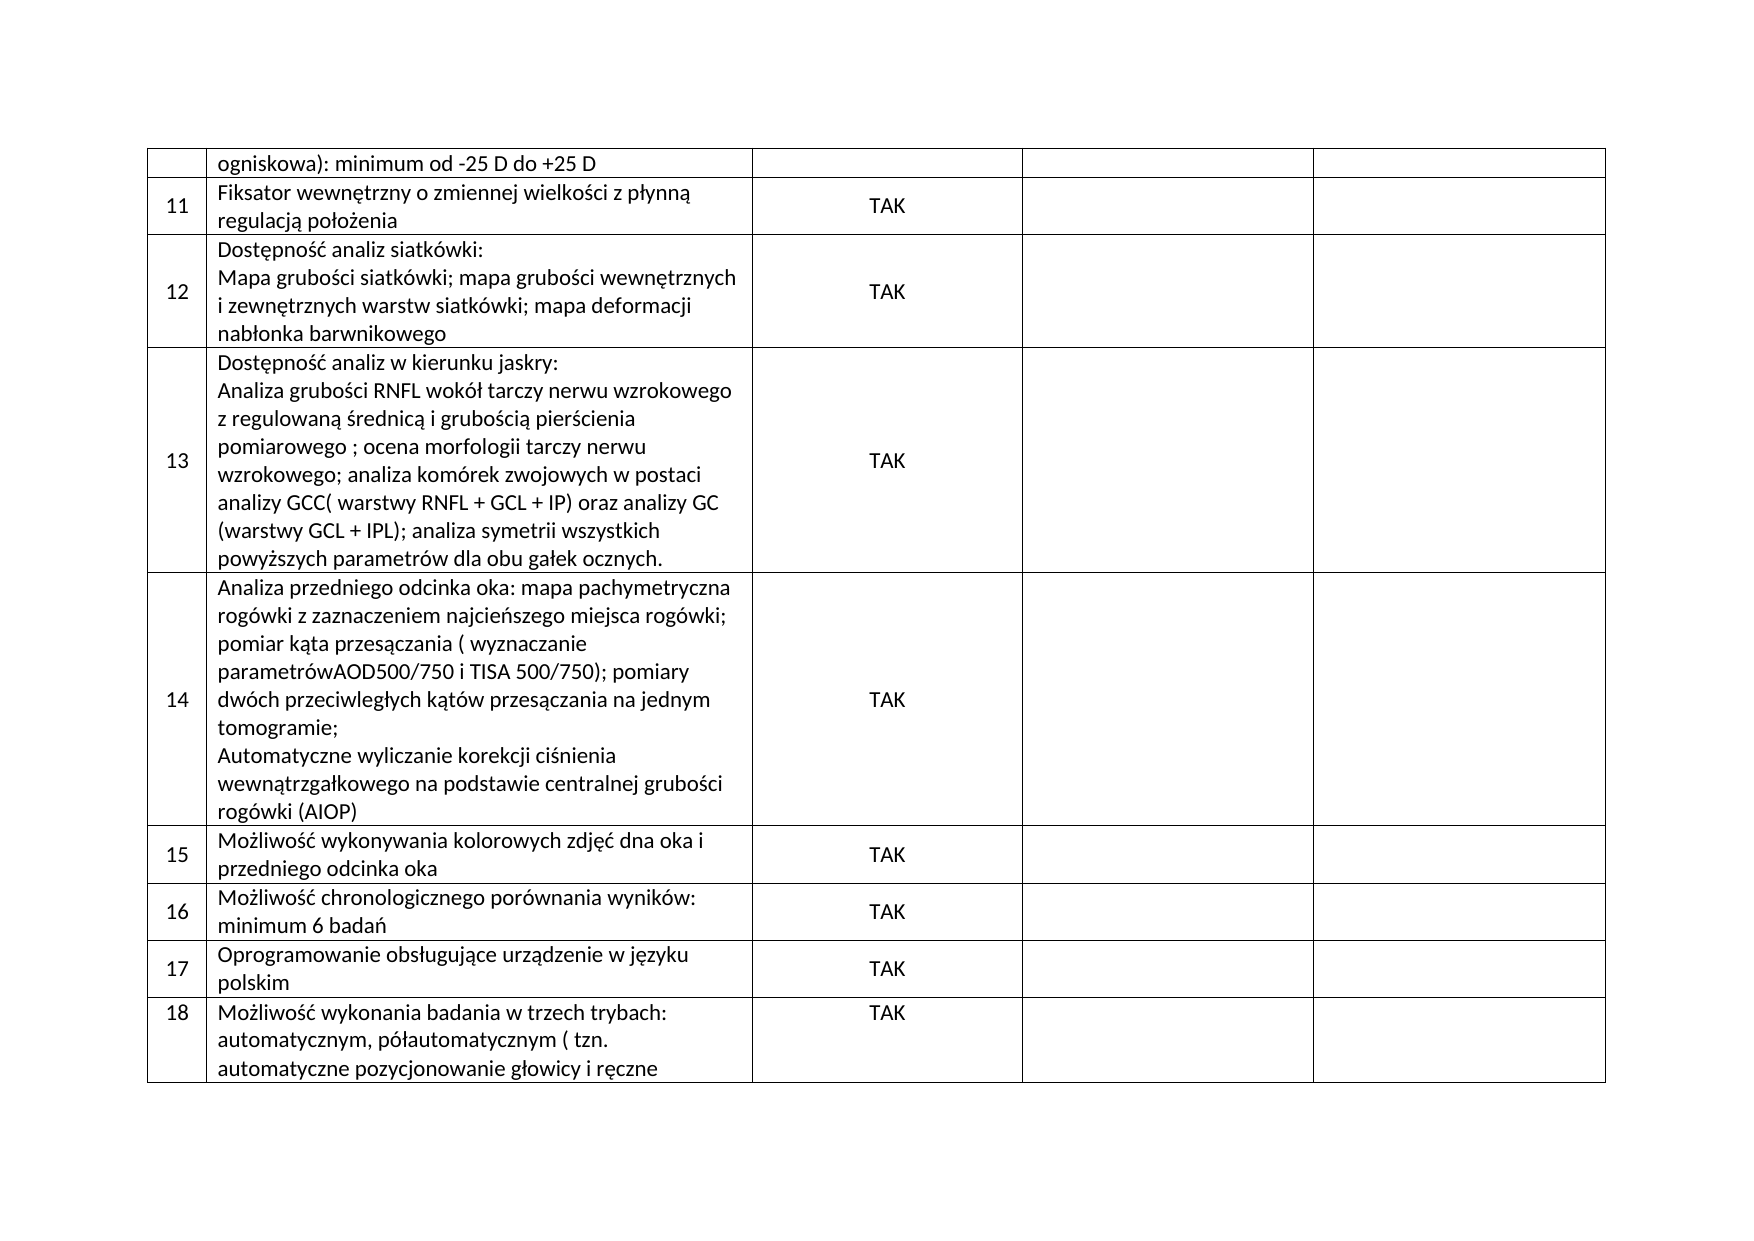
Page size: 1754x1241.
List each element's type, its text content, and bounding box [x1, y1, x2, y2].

table_cell [1023, 348, 1313, 572]
table_cell [1314, 573, 1605, 825]
table_cell [1314, 826, 1605, 882]
table_cell [1314, 348, 1605, 572]
table_cell 14 [148, 573, 206, 825]
table_cell [1023, 149, 1313, 177]
table_cell TAK [753, 573, 1022, 825]
table_cell TAK [753, 826, 1022, 882]
table_cell Dostępność analiz w kierunku jaskry: Analiza grubości RNFL wokół tarczy nerwu wzrokowego z regulowaną średnicą i grubością pierścienia pomiarowego ; ocena morfologii tarczy nerwu wzrokowego; analiza komórek zwojowych w postaci analizy GCC( warstwy RNFL + GCL + IP) oraz analizy GC (warstwy GCL + IPL); analiza symetrii wszystkich powyższych parametrów dla obu gałek ocznych. [207, 348, 752, 572]
table_cell 17 [148, 941, 206, 997]
table_cell Dostępność analiz siatkówki: Mapa grubości siatkówki; mapa grubości wewnętrznych i zewnętrznych warstw siatkówki; mapa deformacji nabłonka barwnikowego [207, 235, 752, 347]
table_cell TAK [753, 884, 1022, 939]
table_cell [1023, 998, 1313, 1082]
table_cell Analiza przedniego odcinka oka: mapa pachymetryczna rogówki z zaznaczeniem najcieńszego miejsca rogówki; pomiar kąta przesączania ( wyznaczanie parametrówAOD500/750 i TISA 500/750); pomiary dwóch przeciwległych kątów przesączania na jednym tomogramie; Automatyczne wyliczanie korekcji ciśnienia wewnątrzgałkowego na podstawie centralnej grubości rogówki (AIOP) [207, 573, 752, 825]
table_cell TAK [753, 941, 1022, 997]
table_cell [1314, 941, 1605, 997]
table_cell 16 [148, 884, 206, 939]
table_cell Oprogramowanie obsługujące urządzenie w języku polskim [207, 941, 752, 997]
table_cell [1023, 941, 1313, 997]
table_cell TAK [753, 348, 1022, 572]
table_cell 15 [148, 826, 206, 882]
table_cell [1314, 998, 1605, 1082]
table_cell TAK [753, 235, 1022, 347]
table_cell [753, 149, 1022, 177]
table_cell [1314, 235, 1605, 347]
table_cell [1023, 235, 1313, 347]
table_cell [1023, 884, 1313, 939]
table_cell [1023, 826, 1313, 882]
table_cell 13 [148, 348, 206, 572]
table_cell TAK [753, 998, 1022, 1082]
table_cell Możliwość wykonywania kolorowych zdjęć dna oka i przedniego odcinka oka [207, 826, 752, 882]
table_cell Możliwość wykonania badania w trzech trybach: automatycznym, półautomatycznym ( tzn. automatyczne pozycjonowanie głowicy i ręczne [207, 998, 752, 1082]
table_cell Fiksator wewnętrzny o zmiennej wielkości z płynną regulacją położenia [207, 178, 752, 234]
table_cell [1314, 178, 1605, 234]
table_cell ogniskowa): minimum od -25 D do +25 D [207, 149, 752, 177]
table_cell TAK [753, 178, 1022, 234]
table_cell 12 [148, 235, 206, 347]
table_cell Możliwość chronologicznego porównania wyników: minimum 6 badań [207, 884, 752, 939]
table_cell [1314, 884, 1605, 939]
table_cell [148, 149, 206, 177]
table_cell 18 [148, 998, 206, 1082]
table_cell [1314, 149, 1605, 177]
table_cell [1023, 573, 1313, 825]
table_cell [1023, 178, 1313, 234]
table_cell 11 [148, 178, 206, 234]
